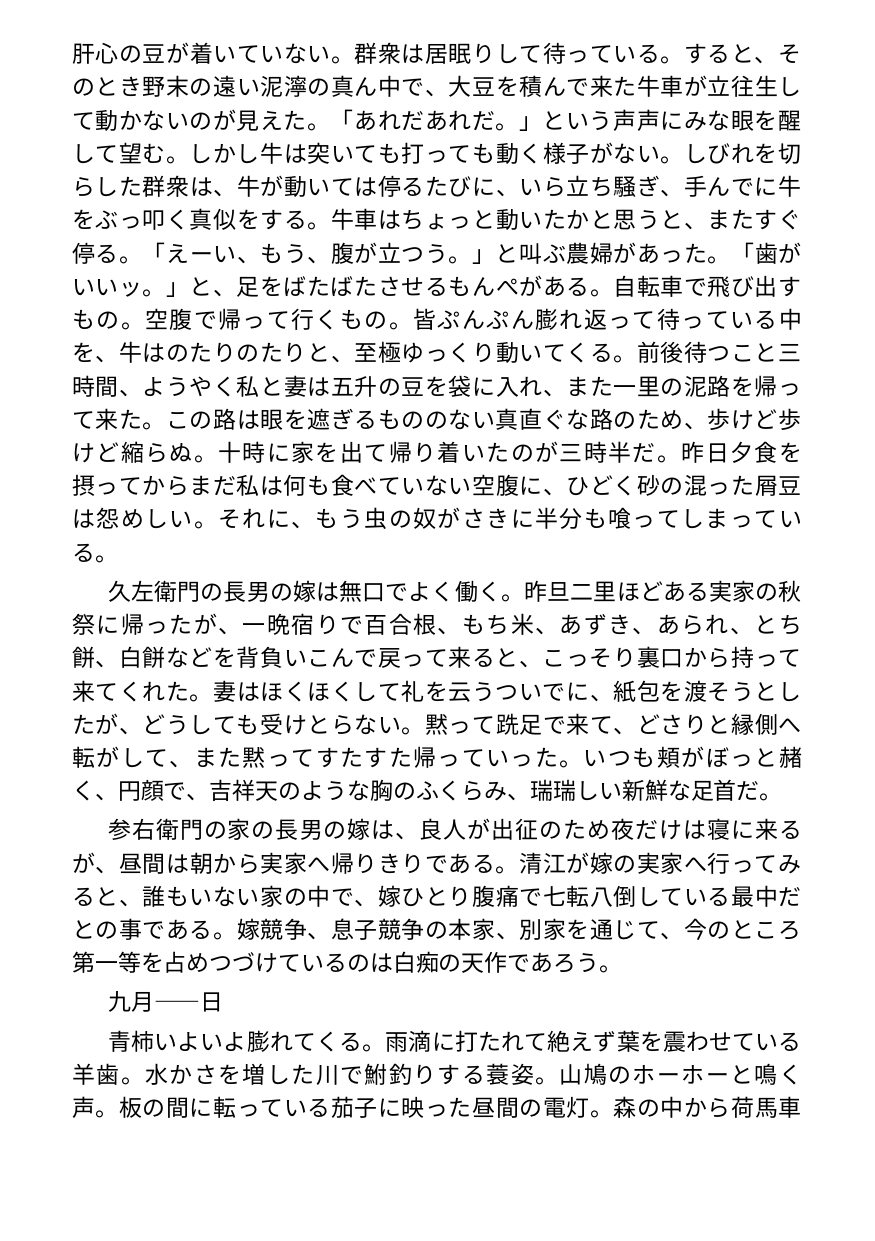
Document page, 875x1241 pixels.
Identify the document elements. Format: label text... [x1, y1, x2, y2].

text 肝心の豆が着いていない。群衆は居眠りして待っている。すると、そのとき野末の遠い泥濘の真ん中で、大豆を積んで来た牛車が立往生して動かないのが見えた。「あれだあれだ。」という声声にみな眼を醒して望む。しかし牛は突いても打っても動く様子がない。しびれを切らした群衆は、牛が動いては停るたびに、いら立ち騒ぎ、手んでに牛をぶっ叩く真似をする。牛車はちょっと動いたかと思うと、またすぐ停る。「えーい、もう、腹が立つう。」と叫ぶ農婦があった。「歯がいいッ。」と、足をばたばたさせるもんぺがある。自転車で飛び出すもの。空腹で帰って行くもの。皆ぷんぷん膨れ返って待っている中を、牛はのたりのたりと、至極ゆっくり動いてくる。前後待つこと三時間、ようやく私と妻は五升の豆を袋に入れ、また一里の泥路を帰って来た。この路は眼を遮ぎるもののない真直ぐな路のため、歩けど歩けど縮らぬ。十時に家を出て帰り着いたのが三時半だ。昨日夕食を摂ってからまだ私は何も食べていない空腹に、ひどく砂の混った屑豆は怨めしい。それに、もう虫の奴がさきに半分も喰ってしまっている。 [72, 36, 802, 568]
text 久左衛門の長男の嫁は無口でよく働く。昨旦二里ほどある実家の秋祭に帰ったが、一晩宿りで百合根、もち米、あずき、あられ、とち餅、白餅などを背負いこんで戻って来ると、こっそり裏口から持って来てくれた。妻はほくほくして礼を云うついでに、紙包を渡そうとしたが、どうしても受けとらない。黙って跣足で来て、どさりと縁側へ転がして、また黙ってすたすた帰っていった。いつも頬がぼっと赭く、円顔で、吉祥天のような胸のふくらみ、瑞瑞しい新鮮な足首だ。 [72, 574, 802, 806]
text 青柿いよいよ膨れてくる。雨滴に打たれて絶えず葉を震わせている羊歯。水かさを増した川で鮒釣りする蓑姿。山鳩のホーホーと鳴く声。板の間に転っている茄子に映った昼間の電灯。森の中から荷馬車 [72, 1023, 802, 1123]
text 九月――日 [72, 984, 802, 1017]
text 参右衛門の家の長男の嫁は、良人が出征のため夜だけは寝に来るが、昼間は朝から実家へ帰りきりである。清江が嫁の実家へ行ってみると、誰もいない家の中で、嫁ひとり腹痛で七転八倒している最中だとの事である。嫁競争、息子競争の本家、別家を通じて、今のところ第一等を占めつづけているのは白痴の天作であろう。 [72, 812, 802, 978]
